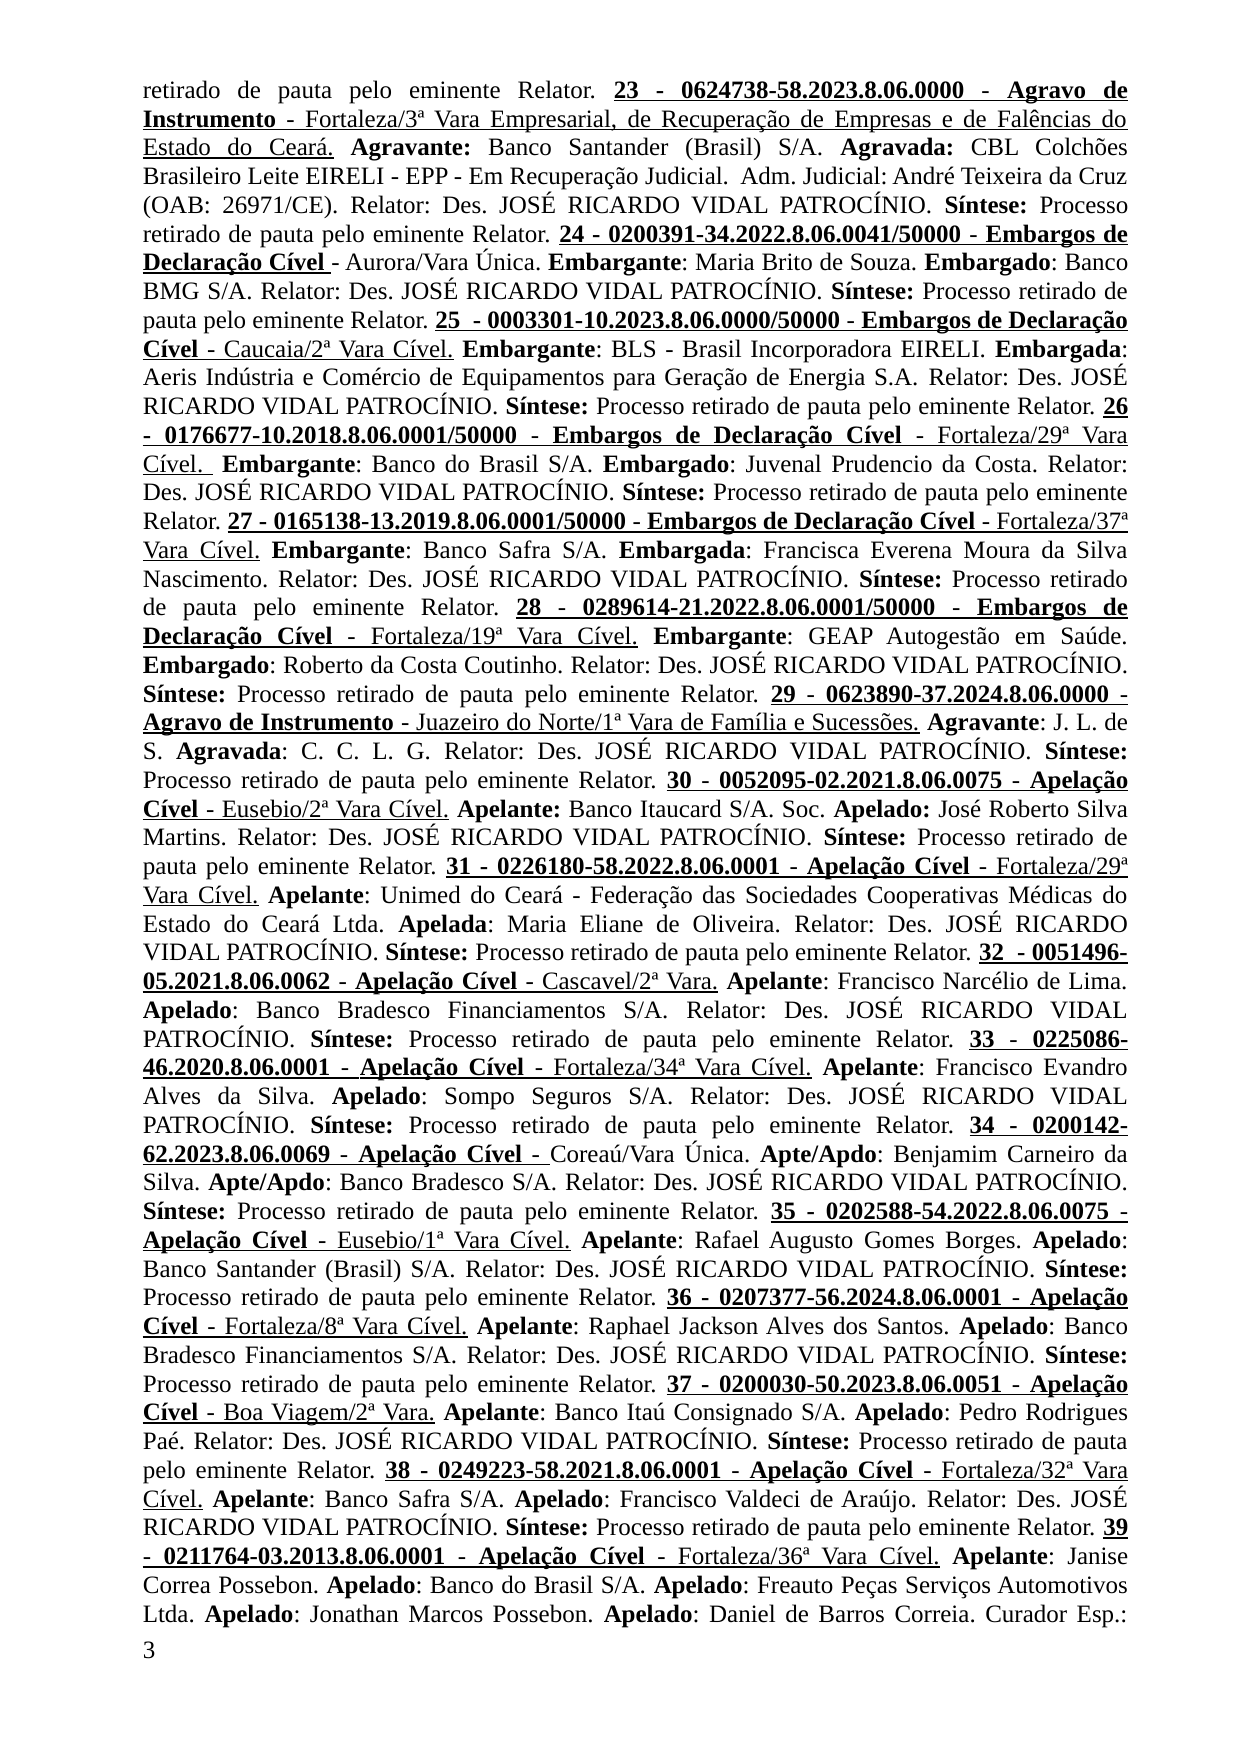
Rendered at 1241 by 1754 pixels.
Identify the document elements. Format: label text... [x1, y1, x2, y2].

text retirado de pauta pelo eminente Relator. 23 - 0624738-58.2023.8.06.0000 - Agravo de Instrumento - Fortaleza/3ª Vara Empresarial, de Recuperação de Empresas e de Falências do [143, 75, 1128, 129]
text Estado do Ceará. Agravante: Banco Santander (Brasil) S/A. Agravada: CBL Colchões Brasileiro Leite EIRELI - EPP - Em Recuperação Judicial. Adm. Judicial: André Teixeira da Cruz (OAB: 26971/CE). Relator: Des. JOSÉ RICARDO VIDAL PATROCÍNIO. Síntese: Processo retirado de pauta pelo eminente Relator. 24 - 0200391-34.2022.8.06.0041/50000 - Embargos de Declaração Cível - Aurora/Vara Única. Embargante: Maria Brito de Souza. Embargado: Banco BMG S/A. Relator: Des. JOSÉ RICARDO VIDAL PATROCÍNIO. Síntese: Processo retirado de pauta pelo eminente Relator. 25 - 0003301-10.2023.8.06.0000/50000 - Embargos de Declaração Cível - Caucaia/2ª Vara Cível. Embargante: BLS - Brasil Incorporadora EIRELI. Embargada: Aeris Indústria e Comércio de Equipamentos para Geração de Energia S.A. Relator: Des. JOSÉ RICARDO VIDAL PATROCÍNIO. Síntese: Processo retirado de pauta pelo eminente Relator. 26 - 0176677-10.2018.8.06.0001/50000 - Embargos de Declaração Cível - Fortaleza/29ª Vara [143, 130, 1128, 445]
text Cível. Embargante: Banco do Brasil S/A. Embargado: Juvenal Prudencio da Costa. Relator: Des. JOSÉ RICARDO VIDAL PATROCÍNIO. Síntese: Processo retirado de pauta pelo eminente Relator. 27 - 0165138-13.2019.8.06.0001/50000 - Embargos de Declaração Cível - Fortaleza/37ª Vara Cível. Embargante: Banco Safra S/A. Embargada: Francisca Everena Moura da Silva Nascimento. Relator: Des. JOSÉ RICARDO VIDAL PATROCÍNIO. Síntese: Processo retirado de pauta pelo eminente Relator. 28 - 0289614-21.2022.8.06.0001/50000 - Embargos de Declaração Cível - Fortaleza/19ª Vara Cível. Embargante: GEAP Autogestão em Saúde. Embargado: Roberto da Costa Coutinho. Relator: Des. JOSÉ RICARDO VIDAL PATROCÍNIO. Síntese: Processo retirado de pauta pelo eminente Relator. 29 - 0623890-37.2024.8.06.0000 - Agravo de Instrumento - Juazeiro do Norte/1ª Vara de Família e Sucessões. Agravante: J. L. de S. Agravada: C. C. L. G. Relator: Des. JOSÉ RICARDO VIDAL PATROCÍNIO. Síntese: Processo retirado de pauta pelo eminente Relator. 30 - 0052095-02.2021.8.06.0075 - Apelação Cível - Eusebio/2ª Vara Cível. Apelante: Banco Itaucard S/A. Soc. Apelado: José Roberto Silva Martins. Relator: Des. JOSÉ RICARDO VIDAL PATROCÍNIO. Síntese: Processo retirado de pauta pelo eminente Relator. 31 - 0226180-58.2022.8.06.0001 - Apelação Cível - Fortaleza/29ª Vara Cível. Apelante: Unimed do Ceará - Federação das Sociedades Cooperativas Médicas do Estado do Ceará Ltda. Apelada: Maria Eliane de Oliveira. Relator: Des. JOSÉ RICARDO VIDAL PATROCÍNIO. Síntese: Processo retirado de pauta pelo eminente Relator. 32 - 0051496-05.2021.8.06.0062 - Apelação Cível - Cascavel/2ª Vara. Apelante: Francisco Narcélio de Lima. Apelado: Banco Bradesco Financiamentos S/A. Relator: Des. JOSÉ RICARDO VIDAL PATROCÍNIO. Síntese: Processo retirado de pauta pelo eminente Relator. 33 - 0225086-46.2020.8.06.0001 - Apelação Cível - Fortaleza/34ª Vara Cível. Apelante: Francisco Evandro Alves da Silva. Apelado: Sompo Seguros S/A. Relator: Des. JOSÉ RICARDO VIDAL PATROCÍNIO. Síntese: Processo retirado de pauta pelo eminente Relator. 34 - 0200142-62.2023.8.06.0069 - Apelação Cível - Coreaú/Vara Única. Apte/Apdo: Benjamim Carneiro da Silva. Apte/Apdo: Banco Bradesco S/A. Relator: Des. JOSÉ RICARDO VIDAL PATROCÍNIO. Síntese: Processo retirado de pauta pelo eminente Relator. 35 - 0202588-54.2022.8.06.0075 - Apelação Cível - Eusebio/1ª Vara Cível. Apelante: Rafael Augusto Gomes Borges. Apelado: Banco Santander (Brasil) S/A. Relator: Des. JOSÉ RICARDO VIDAL PATROCÍNIO. Síntese: Processo retirado de pauta pelo eminente Relator. 36 - 0207377-56.2024.8.06.0001 - Apelação Cível - Fortaleza/8ª Vara Cível. Apelante: Raphael Jackson Alves dos Santos. Apelado: Banco Bradesco Financiamentos S/A. Relator: Des. JOSÉ RICARDO VIDAL PATROCÍNIO. Síntese: Processo retirado de pauta pelo eminente Relator. 37 - 0200030-50.2023.8.06.0051 - Apelação Cível - Boa Viagem/2ª Vara. Apelante: Banco Itaú Consignado S/A. Apelado: Pedro Rodrigues Paé. Relator: Des. JOSÉ RICARDO VIDAL PATROCÍNIO. Síntese: Processo retirado de pauta pelo eminente Relator. 38 - 0249223-58.2021.8.06.0001 - Apelação Cível - Fortaleza/32ª Vara Cível. Apelante: Banco Safra S/A. Apelado: Francisco Valdeci de Araújo. Relator: Des. JOSÉ RICARDO VIDAL PATROCÍNIO. Síntese: Processo retirado de pauta pelo eminente Relator. 39 - 0211764-03.2013.8.06.0001 - Apelação Cível - Fortaleza/36ª Vara Cível. Apelante: Janise Correa Possebon. Apelado: Banco do Brasil S/A. Apelado: Freauto Peças Serviços Automotivos Ltda. Apelado: Jonathan Marcos Possebon. Apelado: Daniel de Barros Correia. Curador Esp.: [143, 446, 1128, 1627]
